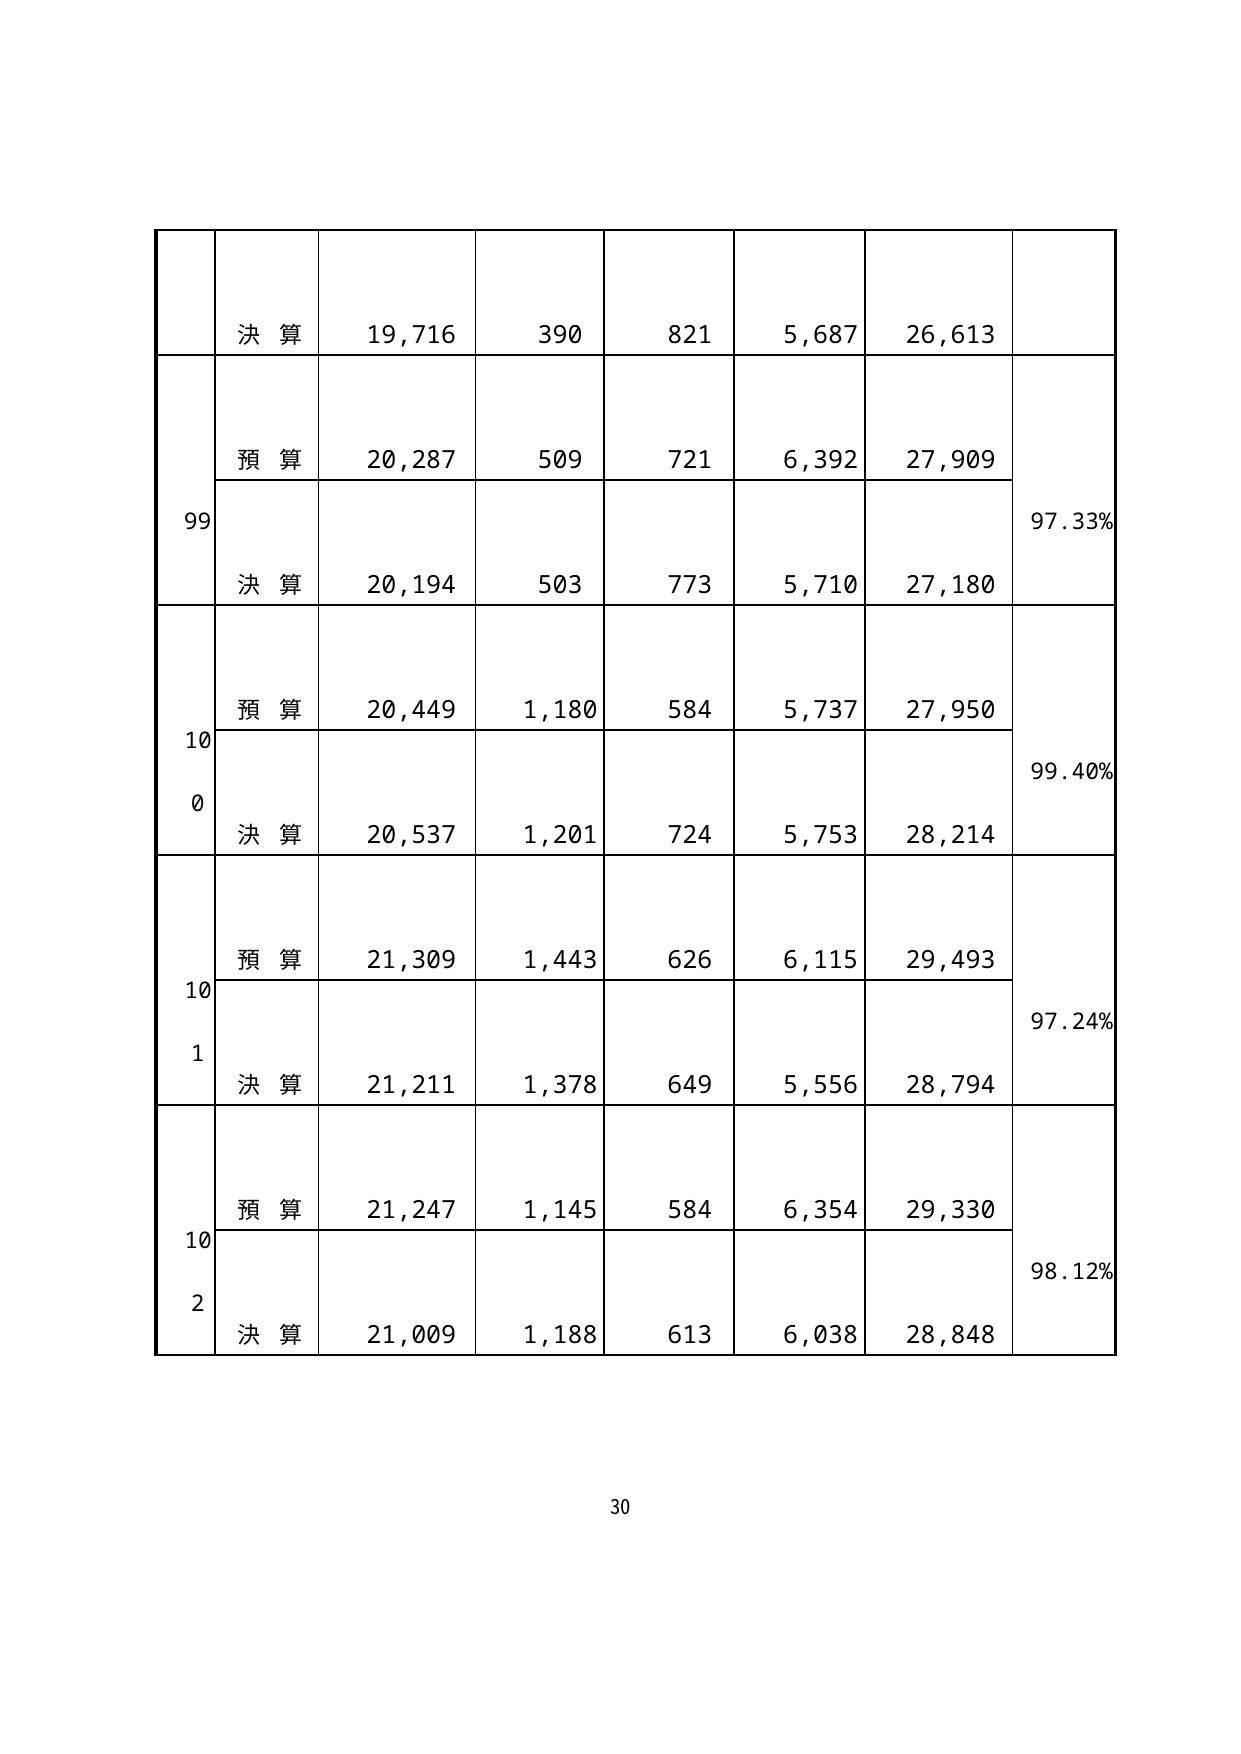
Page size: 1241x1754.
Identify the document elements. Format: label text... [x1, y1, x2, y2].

table_cell 613 [605, 1231, 733, 1354]
table_cell 20,449 [319, 606, 475, 729]
table_cell 預算 [216, 1106, 318, 1229]
table_cell 29,493 [866, 856, 1012, 979]
table_cell 584 [605, 1106, 733, 1229]
table_cell 預算 [216, 606, 318, 729]
table_cell 1,443 [476, 856, 603, 979]
table_cell 決算 [216, 481, 318, 604]
table_cell 21,211 [319, 981, 475, 1104]
table_cell 101 [158, 856, 214, 1104]
table_cell 28,848 [866, 1231, 1012, 1354]
table_cell 決算 [216, 231, 318, 354]
table_cell 509 [476, 356, 603, 479]
table_cell 26,613 [866, 231, 1012, 354]
table_cell 390 [476, 231, 603, 354]
table_cell 27,180 [866, 481, 1012, 604]
table_cell 5,753 [735, 731, 864, 854]
table_cell 27,909 [866, 356, 1012, 479]
table_cell 1,180 [476, 606, 603, 729]
table_cell 28,794 [866, 981, 1012, 1104]
table_cell 98.12% [1013, 1106, 1114, 1354]
table_cell 21,247 [319, 1106, 475, 1229]
table_cell 20,287 [319, 356, 475, 479]
table_cell 100 [158, 606, 214, 854]
table_cell 27,950 [866, 606, 1012, 729]
table_cell 20,194 [319, 481, 475, 604]
table_cell 649 [605, 981, 733, 1104]
table_cell 19,716 [319, 231, 475, 354]
table_cell 29,330 [866, 1106, 1012, 1229]
table_cell 21,009 [319, 1231, 475, 1354]
table_cell 決算 [216, 1231, 318, 1354]
table_cell 773 [605, 481, 733, 604]
table_cell 決算 [216, 731, 318, 854]
table_cell 584 [605, 606, 733, 729]
table_cell 20,537 [319, 731, 475, 854]
table_cell 5,687 [735, 231, 864, 354]
table_cell 21,309 [319, 856, 475, 979]
table_cell 5,737 [735, 606, 864, 729]
table_cell 97.33% [1013, 356, 1114, 604]
table_cell 1,188 [476, 1231, 603, 1354]
table_cell 721 [605, 356, 733, 479]
table_cell 預算 [216, 856, 318, 979]
table_cell 724 [605, 731, 733, 854]
table_cell 6,354 [735, 1106, 864, 1229]
table_cell 5,710 [735, 481, 864, 604]
table_cell 決算 [216, 981, 318, 1104]
table_cell 97.24% [1013, 856, 1114, 1104]
table_cell 預算 [216, 356, 318, 479]
table_cell 28,214 [866, 731, 1012, 854]
table_cell [158, 231, 214, 354]
table_cell 626 [605, 856, 733, 979]
table_cell 102 [158, 1106, 214, 1354]
table_cell 5,556 [735, 981, 864, 1104]
table_cell [1013, 231, 1114, 354]
table_cell 503 [476, 481, 603, 604]
table_cell 1,145 [476, 1106, 603, 1229]
table_cell 1,378 [476, 981, 603, 1104]
table_cell 821 [605, 231, 733, 354]
table_cell 6,392 [735, 356, 864, 479]
table_cell 99.40% [1013, 606, 1114, 854]
table_cell 99 [158, 356, 214, 604]
table_cell 6,115 [735, 856, 864, 979]
table_cell 6,038 [735, 1231, 864, 1354]
table_cell 1,201 [476, 731, 603, 854]
